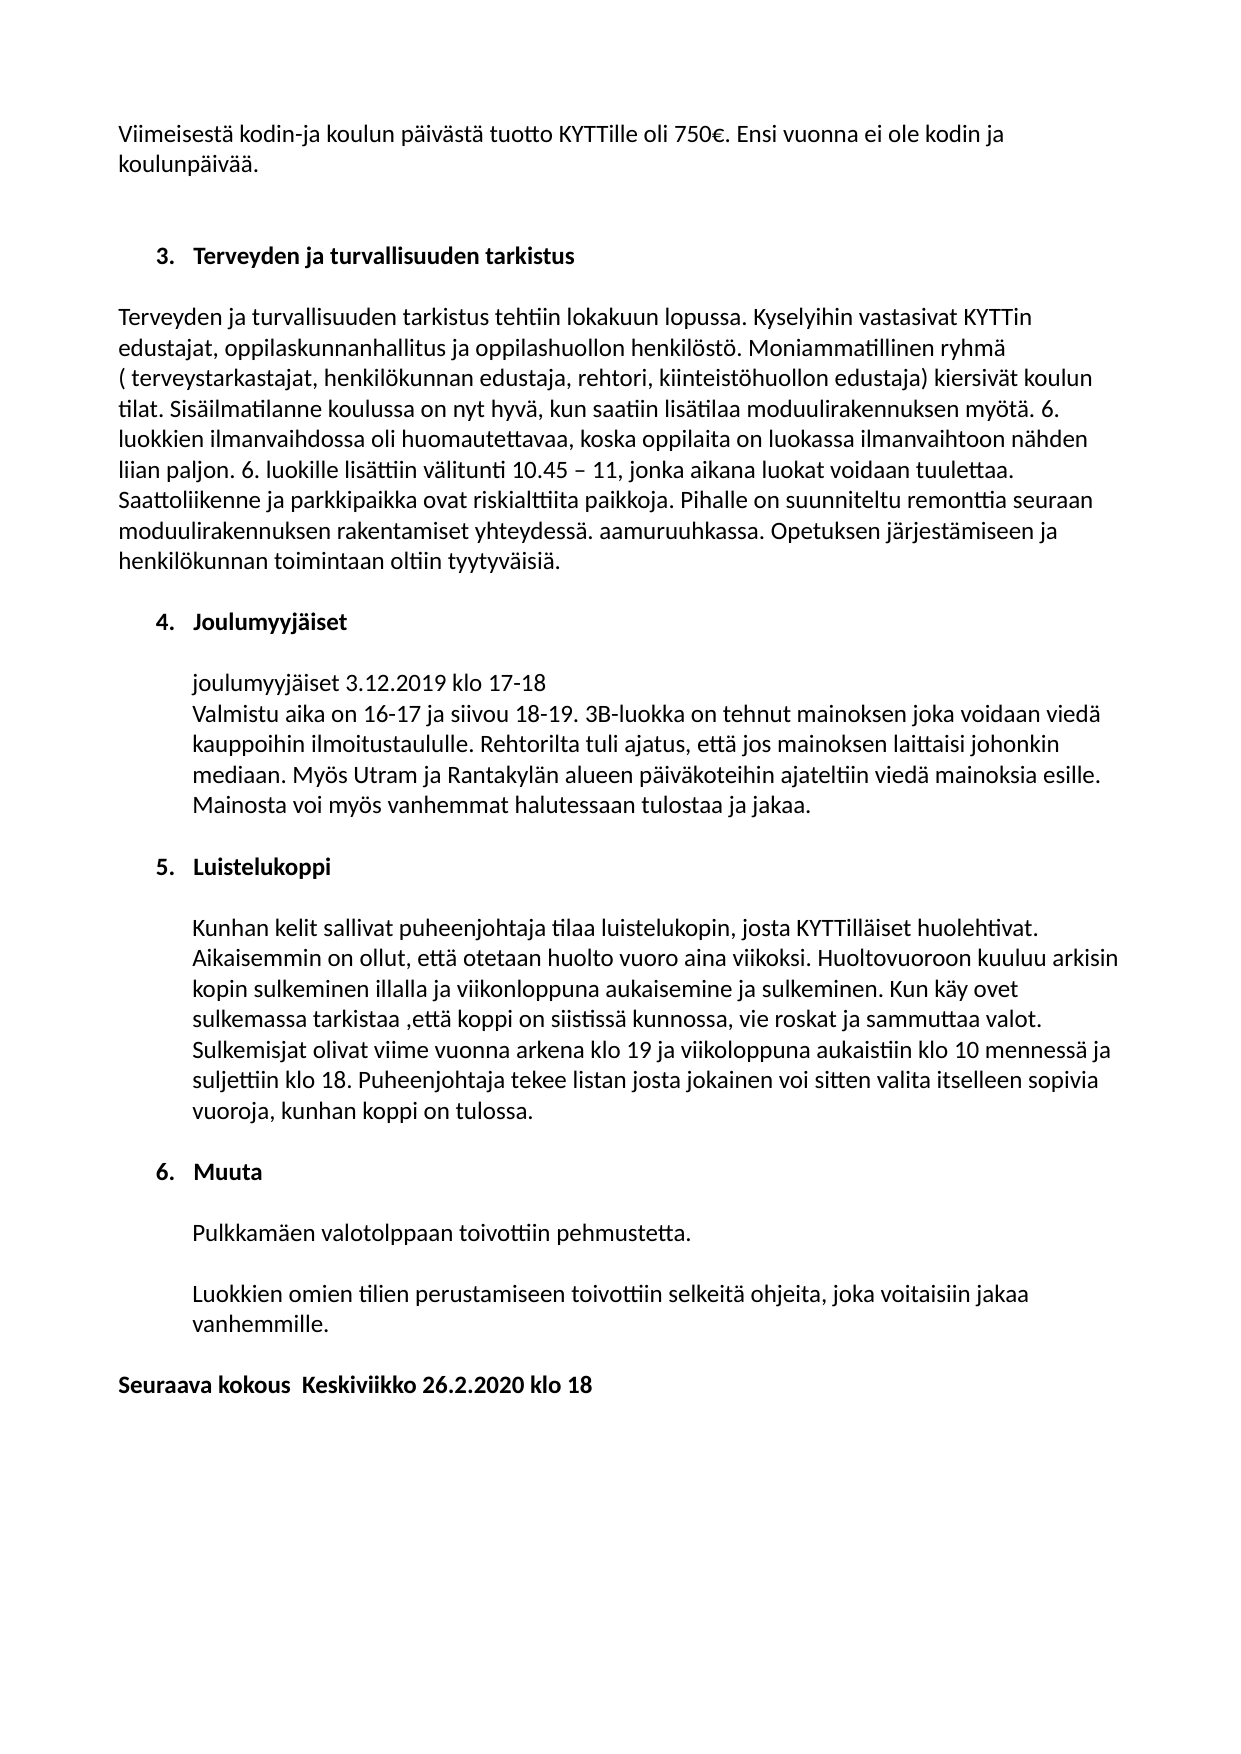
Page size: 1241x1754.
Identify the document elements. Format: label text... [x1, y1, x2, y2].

text Kunhan kelit sallivat puheenjohtaja tilaa luistelukopin, josta KYTTilläiset huolehtivat. Aikaisemmin on ollut, että otetaan huolto vuoro aina viikoksi. Huoltovuoroon kuuluu arkisin kopin sulkeminen illalla ja viikonloppuna aukaisemine ja sulkeminen. Kun käy ovet sulkemassa tarkistaa ,että koppi on siistissä kunnossa, vie roskat ja sammuttaa valot. Sulkemisjat olivat viime vuonna arkena klo 19 ja viikoloppuna aukaistiin klo 10 mennessä ja suljettiin klo 18. Puheenjohtaja tekee listan josta jokainen voi sitten valita itselleen sopivia vuoroja, kunhan koppi on tulossa. [118, 912, 1122, 1125]
list Luistelukoppi [156, 851, 1122, 881]
text Seuraava kokous Keskiviikko 26.2.2020 klo 18 [118, 1369, 1122, 1400]
list Joulumyyjäiset [156, 606, 1122, 637]
text Viimeisestä kodin-ja koulun päivästä tuotto KYTTille oli 750€. Ensi vuonna ei ole kodin ja koulunpäivää. [118, 118, 1122, 179]
text Pulkkamäen valotolppaan toivottiin pehmustetta. [118, 1217, 1122, 1247]
text Mainosta voi myös vanhemmat halutessaan tulostaa ja jakaa. [118, 789, 1122, 820]
list Muuta [156, 1156, 1122, 1186]
text joulumyyjäiset 3.12.2019 klo 17-18 [118, 667, 1122, 698]
list Terveyden ja turvallisuuden tarkistus [156, 240, 1122, 271]
text Luokkien omien tilien perustamiseen toivottiin selkeitä ohjeita, joka voitaisiin jakaa vanhemmille. [118, 1278, 1122, 1339]
text Valmistu aika on 16-17 ja siivou 18-19. 3B-luokka on tehnut mainoksen joka voidaan viedä kauppoihin ilmoitustaululle. Rehtorilta tuli ajatus, että jos mainoksen laittaisi johonkin mediaan. Myös Utram ja Rantakylän alueen päiväkoteihin ajateltiin viedä mainoksia esille. [118, 698, 1122, 789]
text Terveyden ja turvallisuuden tarkistus tehtiin lokakuun lopussa. Kyselyihin vastasivat KYTTin edustajat, oppilaskunnanhallitus ja oppilashuollon henkilöstö. Moniammatillinen ryhmä ( terveystarkastajat, henkilökunnan edustaja, rehtori, kiinteistöhuollon edustaja) kiersivät koulun tilat. Sisäilmatilanne koulussa on nyt hyvä, kun saatiin lisätilaa moduulirakennuksen myötä. 6. luokkien ilmanvaihdossa oli huomautettavaa, koska oppilaita on luokassa ilmanvaihtoon nähden liian paljon. 6. luokille lisättiin välitunti 10.45 – 11, jonka aikana luokat voidaan tuulettaa. Saattoliikenne ja parkkipaikka ovat riskialttiita paikkoja. Pihalle on suunniteltu remonttia seuraan moduulirakennuksen rakentamiset yhteydessä. aamuruuhkassa. Opetuksen järjestämiseen ja henkilökunnan toimintaan oltiin tyytyväisiä. [118, 301, 1122, 576]
